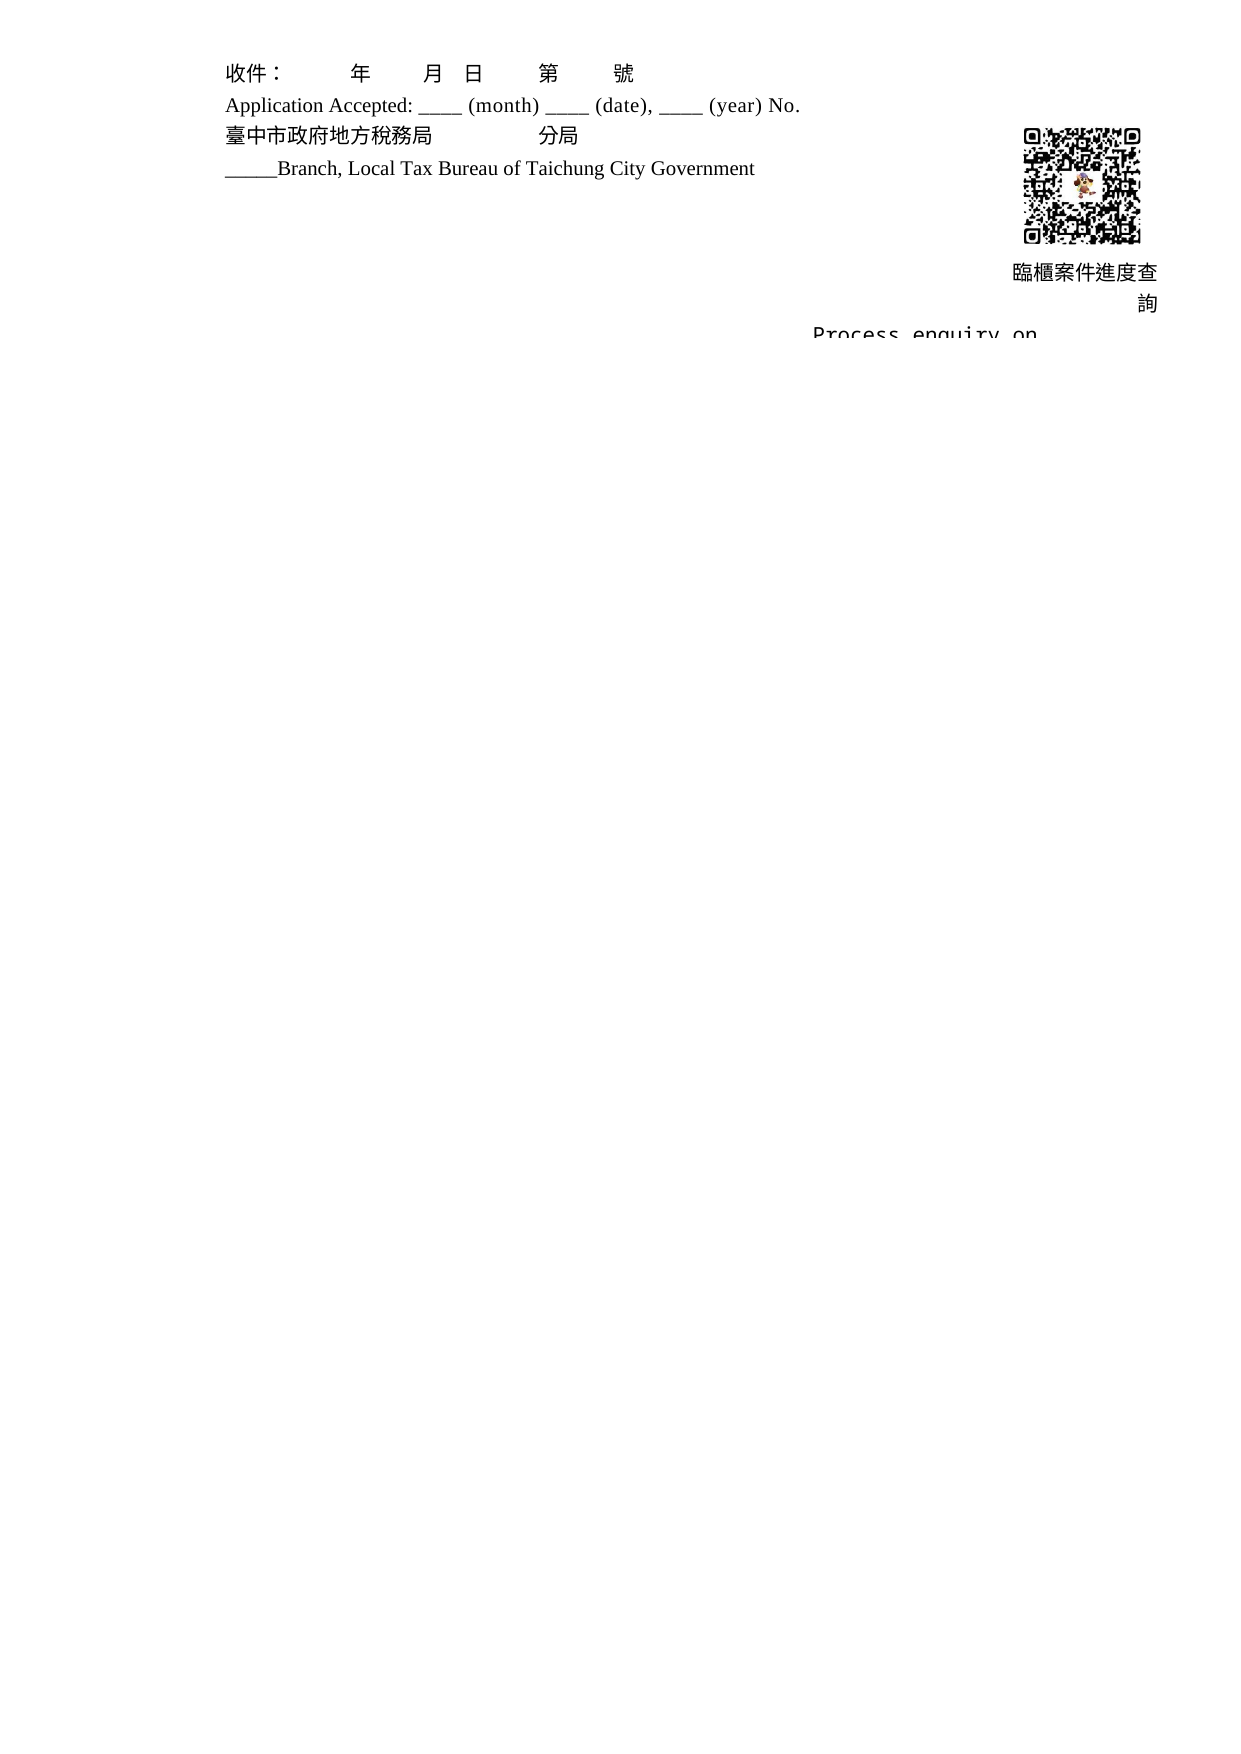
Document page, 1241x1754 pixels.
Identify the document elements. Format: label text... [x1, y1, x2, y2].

text Application Accepted: ____ (month) ____ (date), ____ (year) No. [25, 89, 1176, 118]
text Process enquiry on applications filed in person. [812, 320, 1200, 338]
text 收件： 年 月 日 第 號 [25, 58, 950, 87]
text _____Branch, Local Tax Bureau of Taichung City Government [25, 152, 950, 181]
text 臨櫃案件進度查詢 [763, 257, 1158, 317]
text 臺中市政府地方稅務局 分局 [25, 121, 950, 150]
